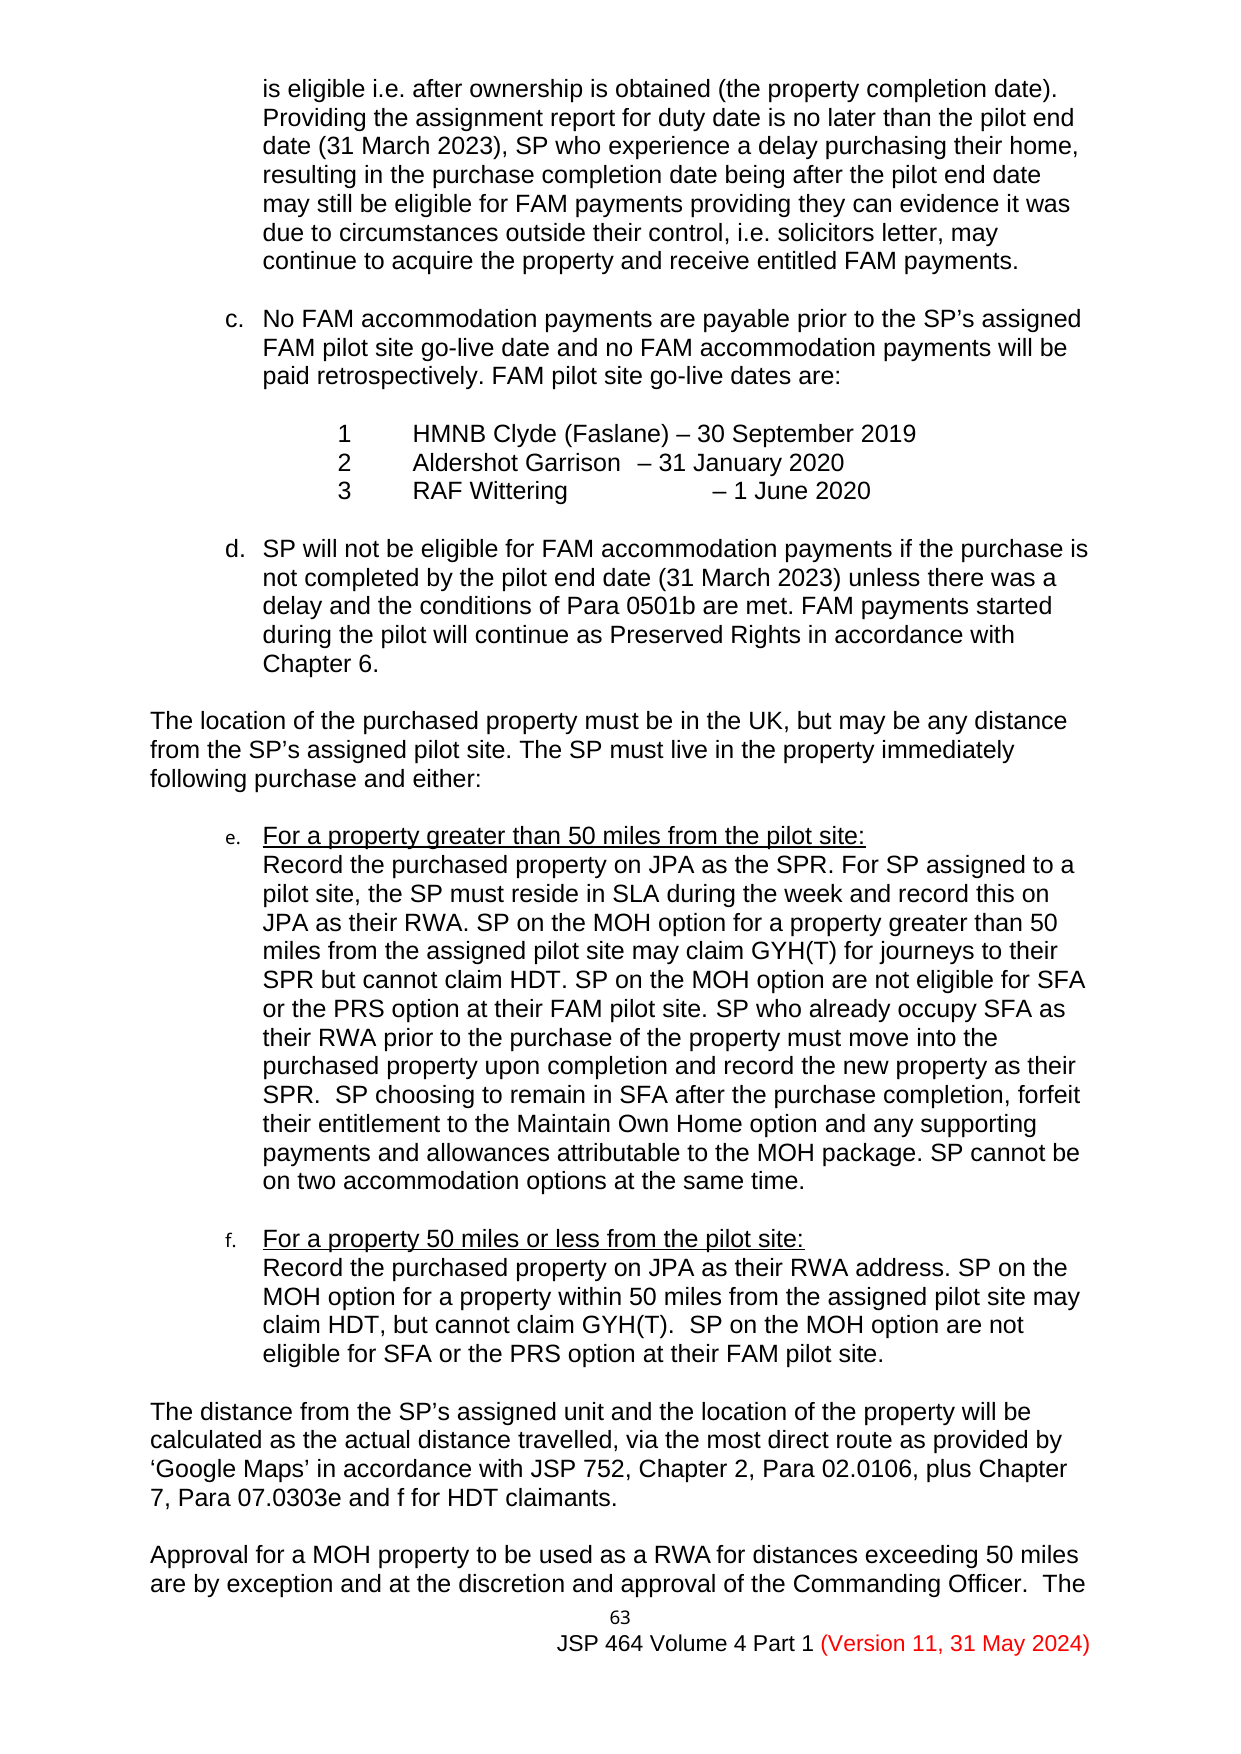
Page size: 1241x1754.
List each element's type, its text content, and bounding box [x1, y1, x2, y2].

list For a property greater than 50 miles from the pilot site: [225, 821, 1090, 850]
text Record the purchased property on JPA as the SPR. For SP assigned to a pilot site, the SP must reside in SLA during the week and record this on JPA as their RWA. SP on the MOH option for a property greater than 50 miles from the assigned pilot site may claim GYH(T) for journeys to their SPR but cannot claim HDT. SP on the MOH option are not eligible for SFA or the PRS option at their FAM pilot site. SP who already occupy SFA as their RWA prior to the purchase of the property must move into the purchased property upon completion and record the new property as their SPR. SP choosing to remain in SFA after the purchase completion, forfeit their entitlement to the Maintain Own Home option and any supporting payments and allowances attributable to the MOH package. SP cannot be on two accommodation options at the same time. [262, 850, 1090, 1195]
text Record the purchased property on JPA as their RWA address. SP on the MOH option for a property within 50 miles from the assigned pilot site may claim HDT, but cannot claim GYH(T). SP on the MOH option are not eligible for SFA or the PRS option at their FAM pilot site. [262, 1253, 1090, 1368]
text Approval for a MOH property to be used as a RWA for distances exceeding 50 miles are by exception and at the discretion and approval of the Commanding Officer. The [150, 1540, 1090, 1598]
list No FAM accommodation payments are payable prior to the SP’s assigned FAM pilot site go-live date and no FAM accommodation payments will be paid retrospectively. FAM pilot site go-live dates are: [225, 304, 1090, 390]
list For a property 50 miles or less from the pilot site: [225, 1224, 1090, 1253]
text The distance from the SP’s assigned unit and the location of the property will be calculated as the actual distance travelled, via the most direct route as provided by ‘Google Maps’ in accordance with JSP 752, Chapter 2, Para 02.0106, plus Chapter 7, Para 07.0303e and f for HDT claimants. [150, 1396, 1090, 1511]
list is eligible i.e. after ownership is obtained (the property completion date). Providing the assignment report for duty date is no later than the pilot end date (31 March 2023), SP who experience a delay purchasing their home, resulting in the purchase completion date being after the pilot end date may still be eligible for FAM payments providing they can evidence it was due to circumstances outside their control, i.e. solicitors letter, may continue to acquire the property and receive entitled FAM payments. [225, 74, 1090, 275]
text The location of the purchased property must be in the UK, but may be any distance from the SP’s assigned pilot site. The SP must live in the property immediately following purchase and either: [150, 706, 1090, 792]
list HMNB Clyde (Faslane) – 30 September 2019 [337, 419, 1090, 447]
list RAF Wittering – 1 June 2020 [337, 476, 1090, 505]
list Aldershot Garrison – 31 January 2020 [337, 447, 1090, 476]
list SP will not be eligible for FAM accommodation payments if the purchase is not completed by the pilot end date (31 March 2023) unless there was a delay and the conditions of Para 0501b are met. FAM payments started during the pilot will continue as Preserved Rights in accordance with Chapter 6. [225, 534, 1090, 677]
